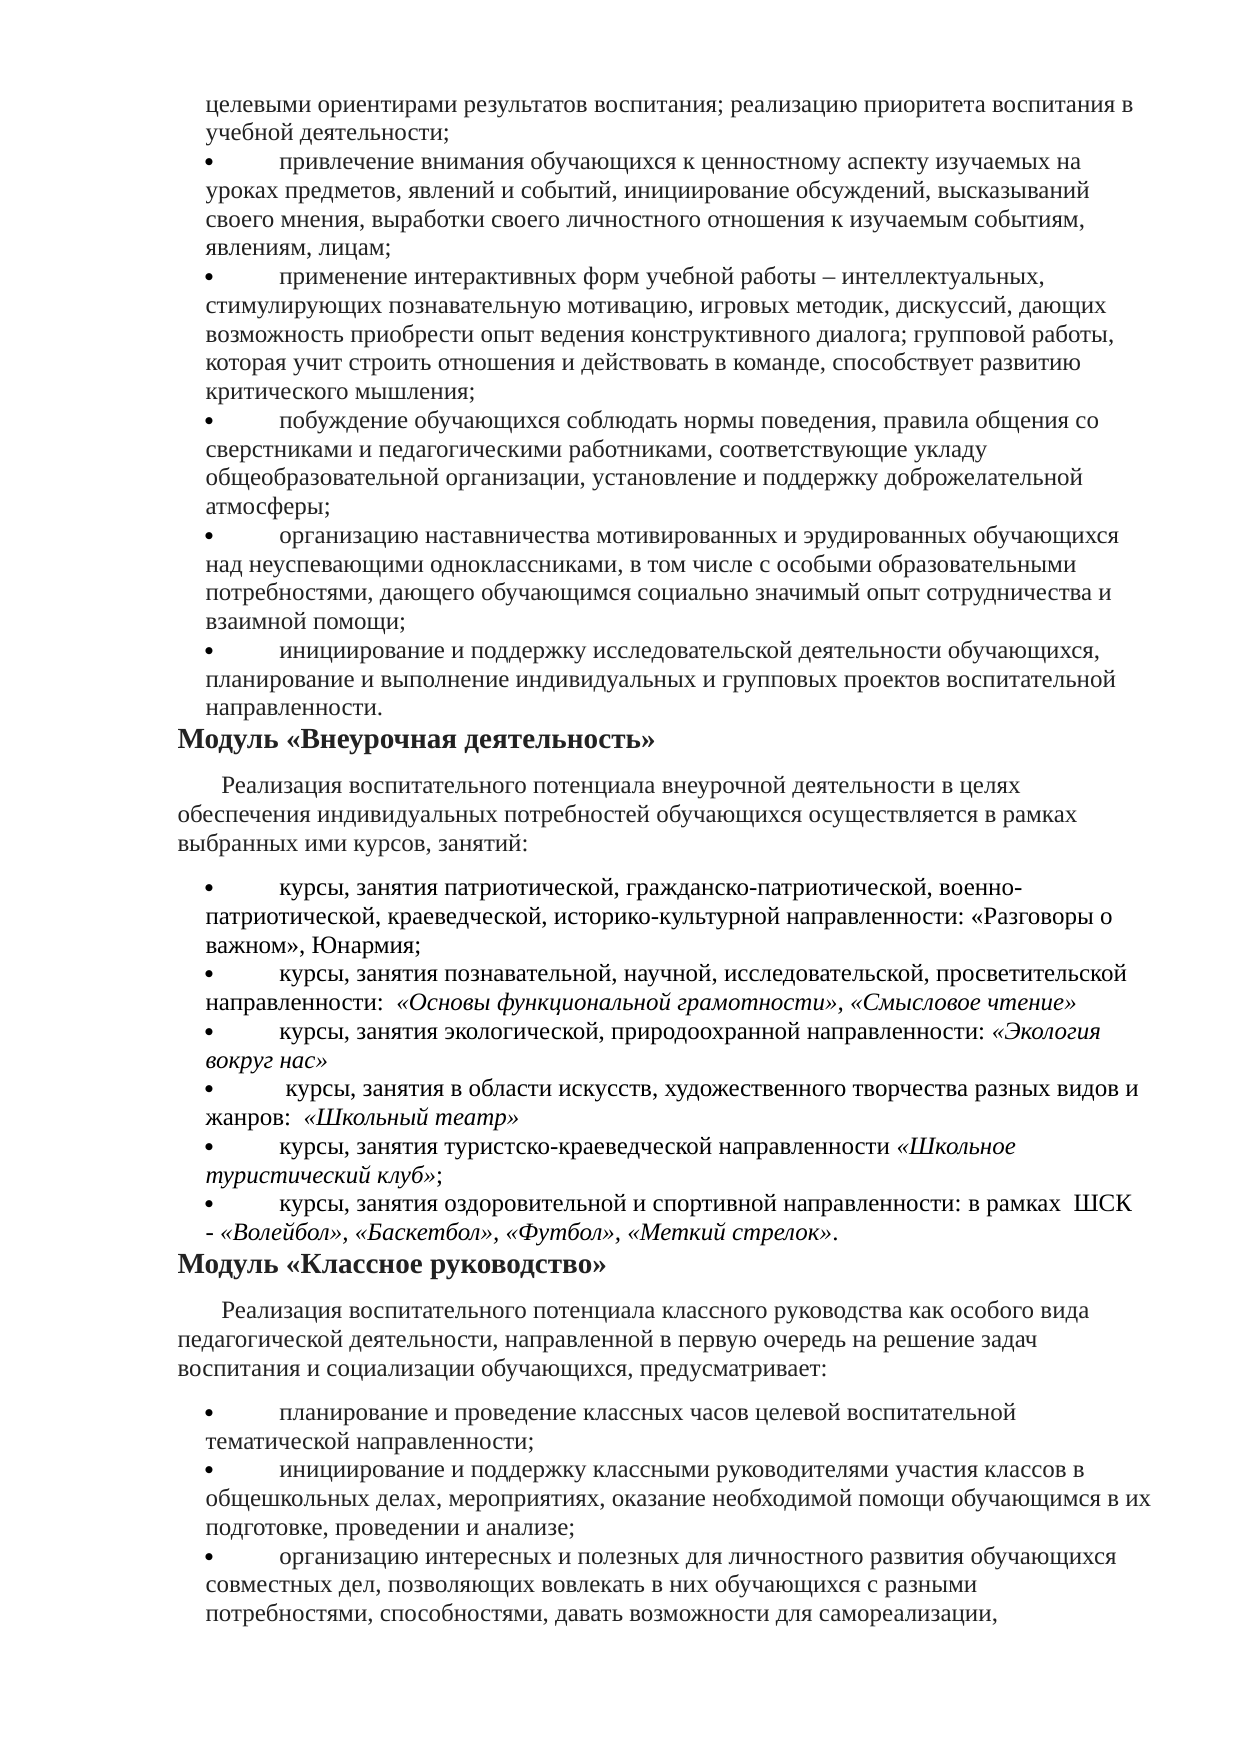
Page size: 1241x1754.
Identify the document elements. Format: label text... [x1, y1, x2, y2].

text Реализация воспитательного потенциала внеурочной деятельности в целях обеспечения индивидуальных потребностей обучающихся осуществляется в рамках выбранных ими курсов, занятий: [177, 770, 1152, 857]
list курсы, занятия оздоровительной и спортивной направленности: в рамках ШСК - «Волейбол», «Баскетбол», «Футбол», «Меткий стрелок». [205, 1188, 1152, 1246]
list инициирование и поддержку классными руководителями участия классов в общешкольных делах, мероприятиях, оказание необходимой помощи обучающимся в их подготовке, проведении и анализе; [205, 1454, 1152, 1541]
list привлечение внимания обучающихся к ценностному аспекту изучаемых на уроках предметов, явлений и событий, инициирование обсуждений, высказываний своего мнения, выработки своего личностного отношения к изучаемым событиям, явлениям, лицам; [205, 146, 1152, 261]
text Модуль «Классное руководство» [177, 1246, 1152, 1279]
list целевыми ориентирами результатов воспитания; реализацию приоритета воспитания в учебной деятельности; [205, 89, 1152, 146]
list курсы, занятия туристско-краеведческой направленности «Школьное туристический клуб»; [205, 1131, 1152, 1188]
list организацию наставничества мотивированных и эрудированных обучающихся над неуспевающими одноклассниками, в том числе с особыми образовательными потребностями, дающего обучающимся социально значимый опыт сотрудничества и взаимной помощи; [205, 520, 1152, 635]
list применение интерактивных форм учебной работы – интеллектуальных, стимулирующих познавательную мотивацию, игровых методик, дискуссий, дающих возможность приобрести опыт ведения конструктивного диалога; групповой работы, которая учит строить отношения и действовать в команде, способствует развитию критического мышления; [205, 261, 1152, 405]
list организацию интересных и полезных для личностного развития обучающихся совместных дел, позволяющих вовлекать в них обучающихся с разными потребностями, способностями, давать возможности для самореализации, [205, 1541, 1152, 1627]
text Модуль «Внеурочная деятельность» [177, 721, 1152, 755]
list планирование и проведение классных часов целевой воспитательной тематической направленности; [205, 1397, 1152, 1454]
list курсы, занятия патриотической, гражданско-патриотической, военно-патриотической, краеведческой, историко-культурной направленности: «Разговоры о важном», Юнармия; [205, 872, 1152, 958]
list курсы, занятия экологической, природоохранной направленности: «Экология вокруг нас» [205, 1016, 1152, 1073]
list курсы, занятия познавательной, научной, исследовательской, просветительской направленности: «Основы функциональной грамотности», «Смысловое чтение» [205, 958, 1152, 1016]
list инициирование и поддержку исследовательской деятельности обучающихся, планирование и выполнение индивидуальных и групповых проектов воспитательной направленности. [205, 635, 1152, 721]
list побуждение обучающихся соблюдать нормы поведения, правила общения со сверстниками и педагогическими работниками, соответствующие укладу общеобразовательной организации, установление и поддержку доброжелательной атмосферы; [205, 405, 1152, 520]
list курсы, занятия в области искусств, художественного творчества разных видов и жанров: «Школьный театр» [205, 1073, 1152, 1131]
text Реализация воспитательного потенциала классного руководства как особого вида педагогической деятельности, направленной в первую очередь на решение задач воспитания и социализации обучающихся, предусматривает: [177, 1295, 1152, 1381]
